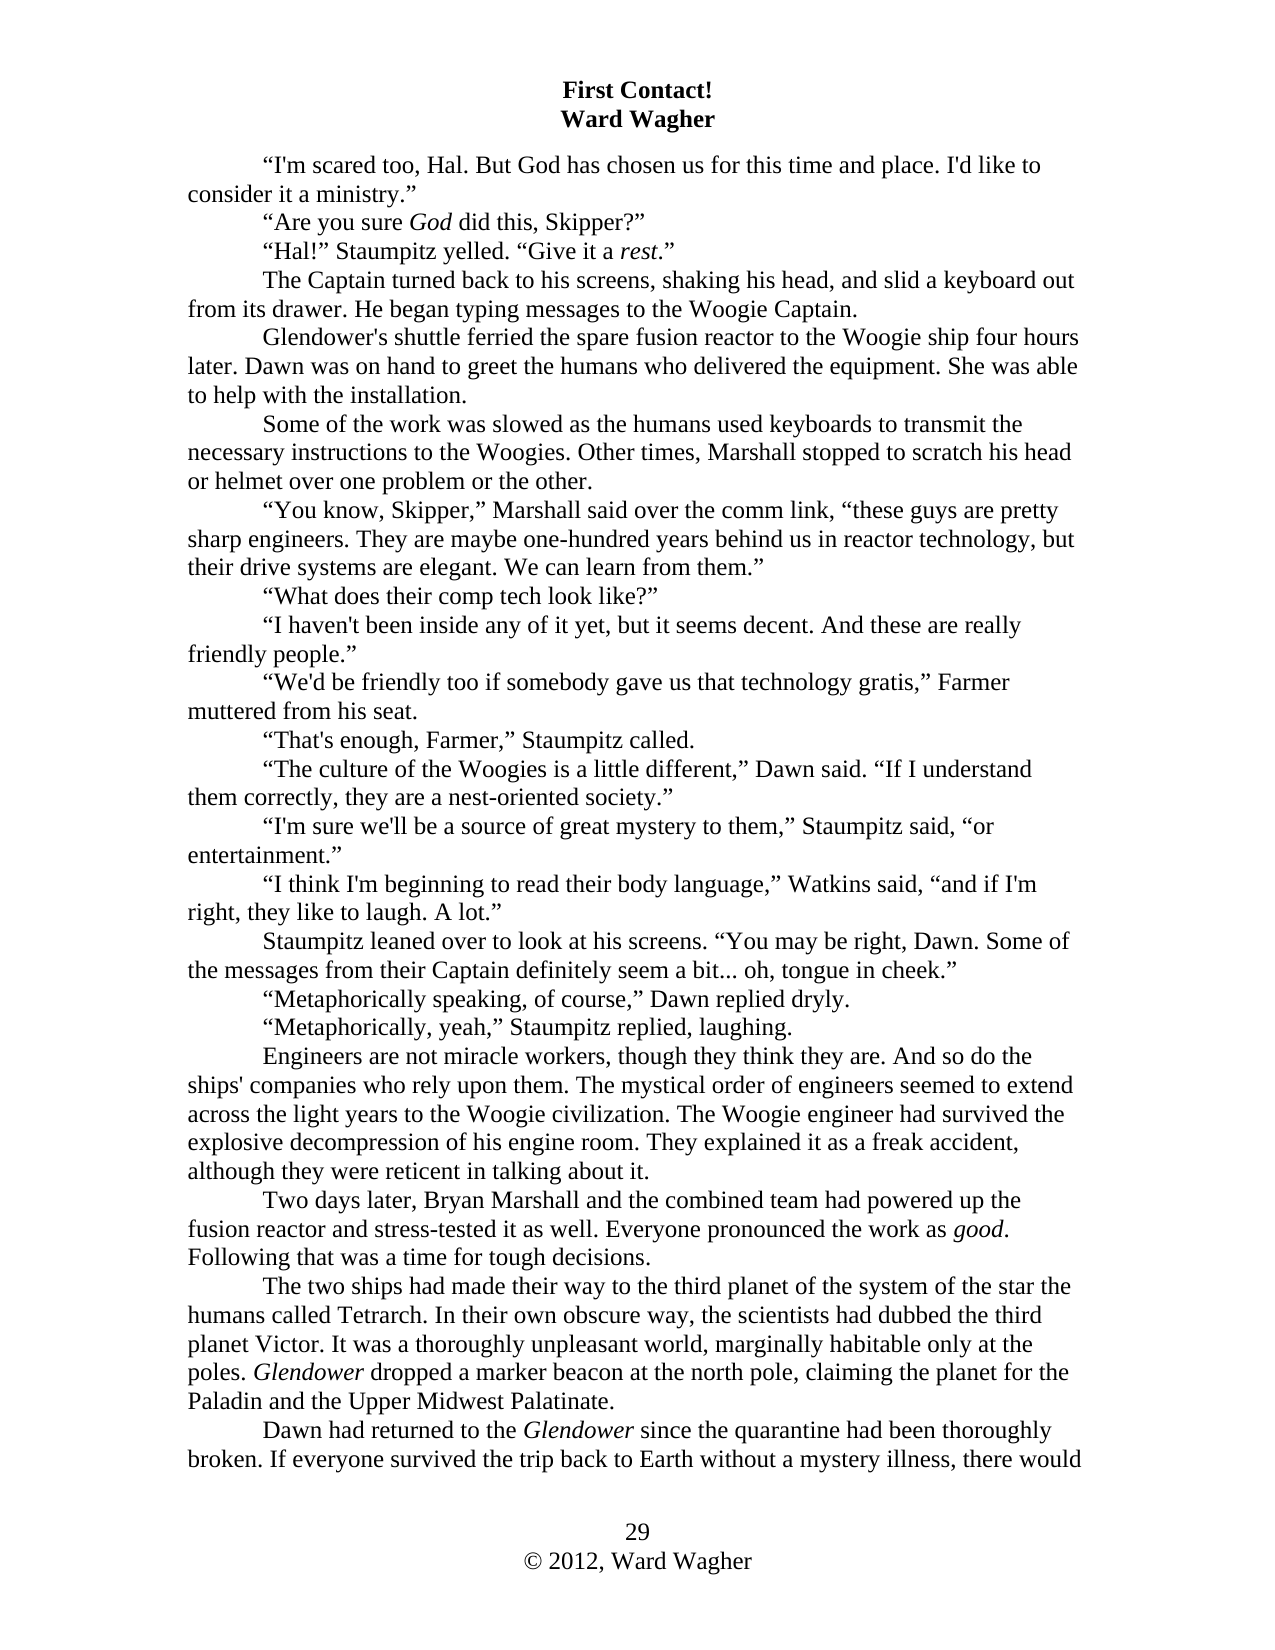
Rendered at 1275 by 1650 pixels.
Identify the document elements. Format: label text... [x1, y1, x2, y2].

text “The culture of the Woogies is a little different,” Dawn said. “If I understand them correctly, they are a nest-oriented society.” [187, 754, 1087, 811]
text Dawn had returned to the Glendower since the quarantine had been thoroughly broken. If everyone survived the trip back to Earth without a mystery illness, there would [187, 1415, 1087, 1472]
text The two ships had made their way to the third planet of the system of the star the humans called Tetrarch. In their own obscure way, the scientists had dubbed the third planet Victor. It was a thoroughly unpleasant world, marginally habitable only at the poles. Glendower dropped a marker beacon at the north pole, claiming the planet for the Paladin and the Upper Midwest Palatinate. [187, 1271, 1087, 1415]
text “Metaphorically, yeah,” Staumpitz replied, laughing. [187, 1012, 1087, 1041]
text Staumpitz leaned over to look at his screens. “You may be right, Dawn. Some of the messages from their Captain definitely seem a bit... oh, tongue in cheek.” [187, 926, 1087, 984]
text “I'm sure we'll be a source of great mystery to them,” Staumpitz said, “or entertainment.” [187, 811, 1087, 869]
text “Are you sure God did this, Skipper?” [187, 207, 1087, 236]
text Glendower's shuttle ferried the spare fusion reactor to the Woogie ship four hours later. Dawn was on hand to greet the humans who delivered the equipment. She was able to help with the installation. [187, 322, 1087, 409]
text “Hal!” Staumpitz yelled. “Give it a rest.” [187, 236, 1087, 265]
text “What does their comp tech look like?” [187, 581, 1087, 610]
text “You know, Skipper,” Marshall said over the comm link, “these guys are pretty sharp engineers. They are maybe one-hundred years behind us in reactor technology, but their drive systems are elegant. We can learn from them.” [187, 495, 1087, 581]
text The Captain turned back to his screens, shaking his head, and slid a keyboard out from its drawer. He began typing messages to the Woogie Captain. [187, 265, 1087, 322]
text Engineers are not miracle workers, though they think they are. And so do the ships' companies who rely upon them. The mystical order of engineers seemed to extend across the light years to the Woogie civilization. The Woogie engineer had survived the explosive decompression of his engine room. They explained it as a freak accident, although they were reticent in talking about it. [187, 1041, 1087, 1185]
text “We'd be friendly too if somebody gave us that technology gratis,” Farmer muttered from his seat. [187, 667, 1087, 725]
text “That's enough, Farmer,” Staumpitz called. [187, 725, 1087, 754]
text “I'm scared too, Hal. But God has chosen us for this time and place. I'd like to consider it a ministry.” [187, 150, 1087, 207]
text “Metaphorically speaking, of course,” Dawn replied dryly. [187, 984, 1087, 1012]
text “I haven't been inside any of it yet, but it seems decent. And these are really friendly people.” [187, 610, 1087, 667]
text “I think I'm beginning to read their body language,” Watkins said, “and if I'm right, they like to laugh. A lot.” [187, 869, 1087, 926]
text Some of the work was slowed as the humans used keyboards to transmit the necessary instructions to the Woogies. Other times, Marshall stopped to scratch his head or helmet over one problem or the other. [187, 409, 1087, 495]
text Two days later, Bryan Marshall and the combined team had powered up the fusion reactor and stress-tested it as well. Everyone pronounced the work as good. Following that was a time for tough decisions. [187, 1185, 1087, 1271]
